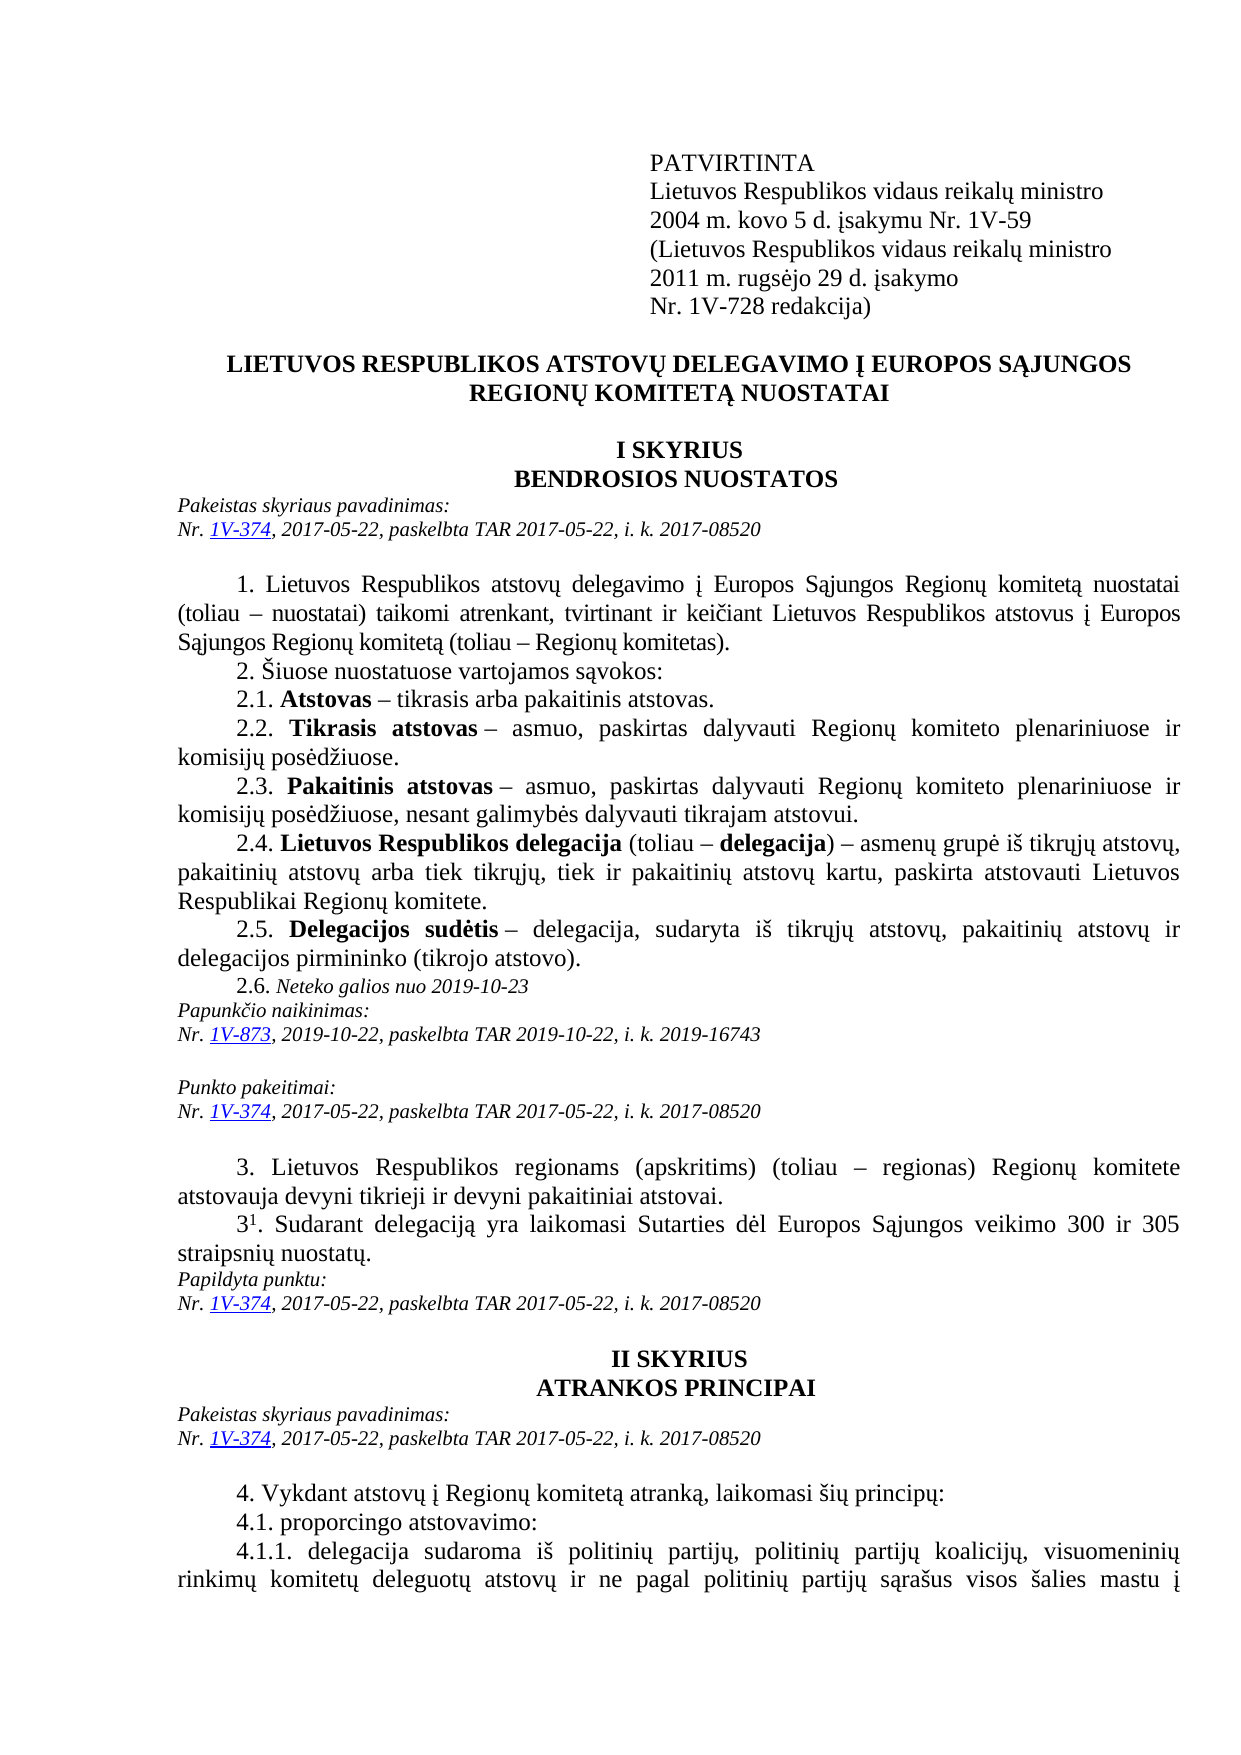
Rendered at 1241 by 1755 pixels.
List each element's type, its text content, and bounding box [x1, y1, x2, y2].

text I SKYRIUS [177, 435, 1181, 464]
text (Lietuvos Respublikos vidaus reikalų ministro [649, 234, 1181, 263]
text 4.1.1. delegacija sudaroma iš politinių partijų, politinių partijų koalicijų, visuomeninių rinkimų komitetų deleguotų atstovų ir ne pagal politinių partijų sąrašus visos šalies mastu į [177, 1536, 1181, 1593]
text Pakeistas skyriaus pavadinimas: [177, 493, 1181, 517]
text Nr. 1V-728 redakcija) [649, 291, 1181, 320]
text Papildyta punktu: [177, 1267, 1181, 1291]
text PATVIRTINTA [649, 148, 1181, 176]
text 1. Lietuvos Respublikos atstovų delegavimo į Europos Sąjungos Regionų komitetą nuostatai (toliau – nuostatai) taikomi atrenkant, tvirtinant ir keičiant Lietuvos Respublikos atstovus į Europos Sąjungos Regionų komitetą (toliau – Regionų komitetas). [177, 569, 1181, 656]
text 4. Vykdant atstovų į Regionų komitetą atranką, laikomasi šių principų: [177, 1478, 1181, 1507]
text Nr. 1V-374, 2017-05-22, paskelbta TAR 2017-05-22, i. k. 2017-08520 [177, 517, 1181, 541]
text Nr. 1V-873, 2019-10-22, paskelbta TAR 2019-10-22, i. k. 2019-16743 [177, 1022, 1181, 1046]
text BENDROSIOS NUOSTATOS [177, 464, 1181, 493]
text Punkto pakeitimai: [177, 1075, 1181, 1099]
text 4.1. proporcingo atstovavimo: [177, 1507, 1181, 1536]
text 2011 m. rugsėjo 29 d. įsakymo [649, 263, 1181, 291]
text 2.2. Tikrasis atstovas – asmuo, paskirtas dalyvauti Regionų komiteto plenariniuose ir komisijų posėdžiuose. [177, 713, 1181, 771]
text Papunkčio naikinimas: [177, 998, 1181, 1022]
text Pakeistas skyriaus pavadinimas: [177, 1401, 1181, 1426]
text 2.3. Pakaitinis atstovas – asmuo, paskirtas dalyvauti Regionų komiteto plenariniuose ir komisijų posėdžiuose, nesant galimybės dalyvauti tikrajam atstovui. [177, 771, 1181, 828]
text Nr. 1V-374, 2017-05-22, paskelbta TAR 2017-05-22, i. k. 2017-08520 [177, 1426, 1181, 1449]
text LIETUVOS RESPUBLIKOS ATSTOVŲ DELEGAVIMO Į EUROPOS SĄJUNGOS REGIONŲ KOMITETĄ NUOSTATAI [177, 349, 1181, 406]
text 2.6. Neteko galios nuo 2019-10-23 [177, 972, 1181, 998]
text Nr. 1V-374, 2017-05-22, paskelbta TAR 2017-05-22, i. k. 2017-08520 [177, 1099, 1181, 1123]
text Nr. 1V-374, 2017-05-22, paskelbta TAR 2017-05-22, i. k. 2017-08520 [177, 1291, 1181, 1315]
text 31. Sudarant delegaciją yra laikomasi Sutarties dėl Europos Sąjungos veikimo 300 ir 305 straipsnių nuostatų. [177, 1209, 1181, 1267]
text 2.4. Lietuvos Respublikos delegacija (toliau – delegacija) – asmenų grupė iš tikrųjų atstovų, pakaitinių atstovų arba tiek tikrųjų, tiek ir pakaitinių atstovų kartu, paskirta atstovauti Lietuvos Respublikai Regionų komitete. [177, 828, 1181, 914]
text 2. Šiuose nuostatuose vartojamos sąvokos: [177, 656, 1181, 684]
text ATRANKOS PRINCIPAI [177, 1373, 1181, 1401]
text 3. Lietuvos Respublikos regionams (apskritims) (toliau – regionas) Regionų komitete atstovauja devyni tikrieji ir devyni pakaitiniai atstovai. [177, 1152, 1181, 1209]
text 2.1. Atstovas – tikrasis arba pakaitinis atstovas. [177, 684, 1181, 713]
text Lietuvos Respublikos vidaus reikalų ministro [649, 176, 1181, 205]
text II SKYRIUS [177, 1344, 1181, 1373]
text 2.5. Delegacijos sudėtis – delegacija, sudaryta iš tikrųjų atstovų, pakaitinių atstovų ir delegacijos pirmininko (tikrojo atstovo). [177, 914, 1181, 972]
text 2004 m. kovo 5 d. įsakymu Nr. 1V-59 [649, 205, 1181, 234]
